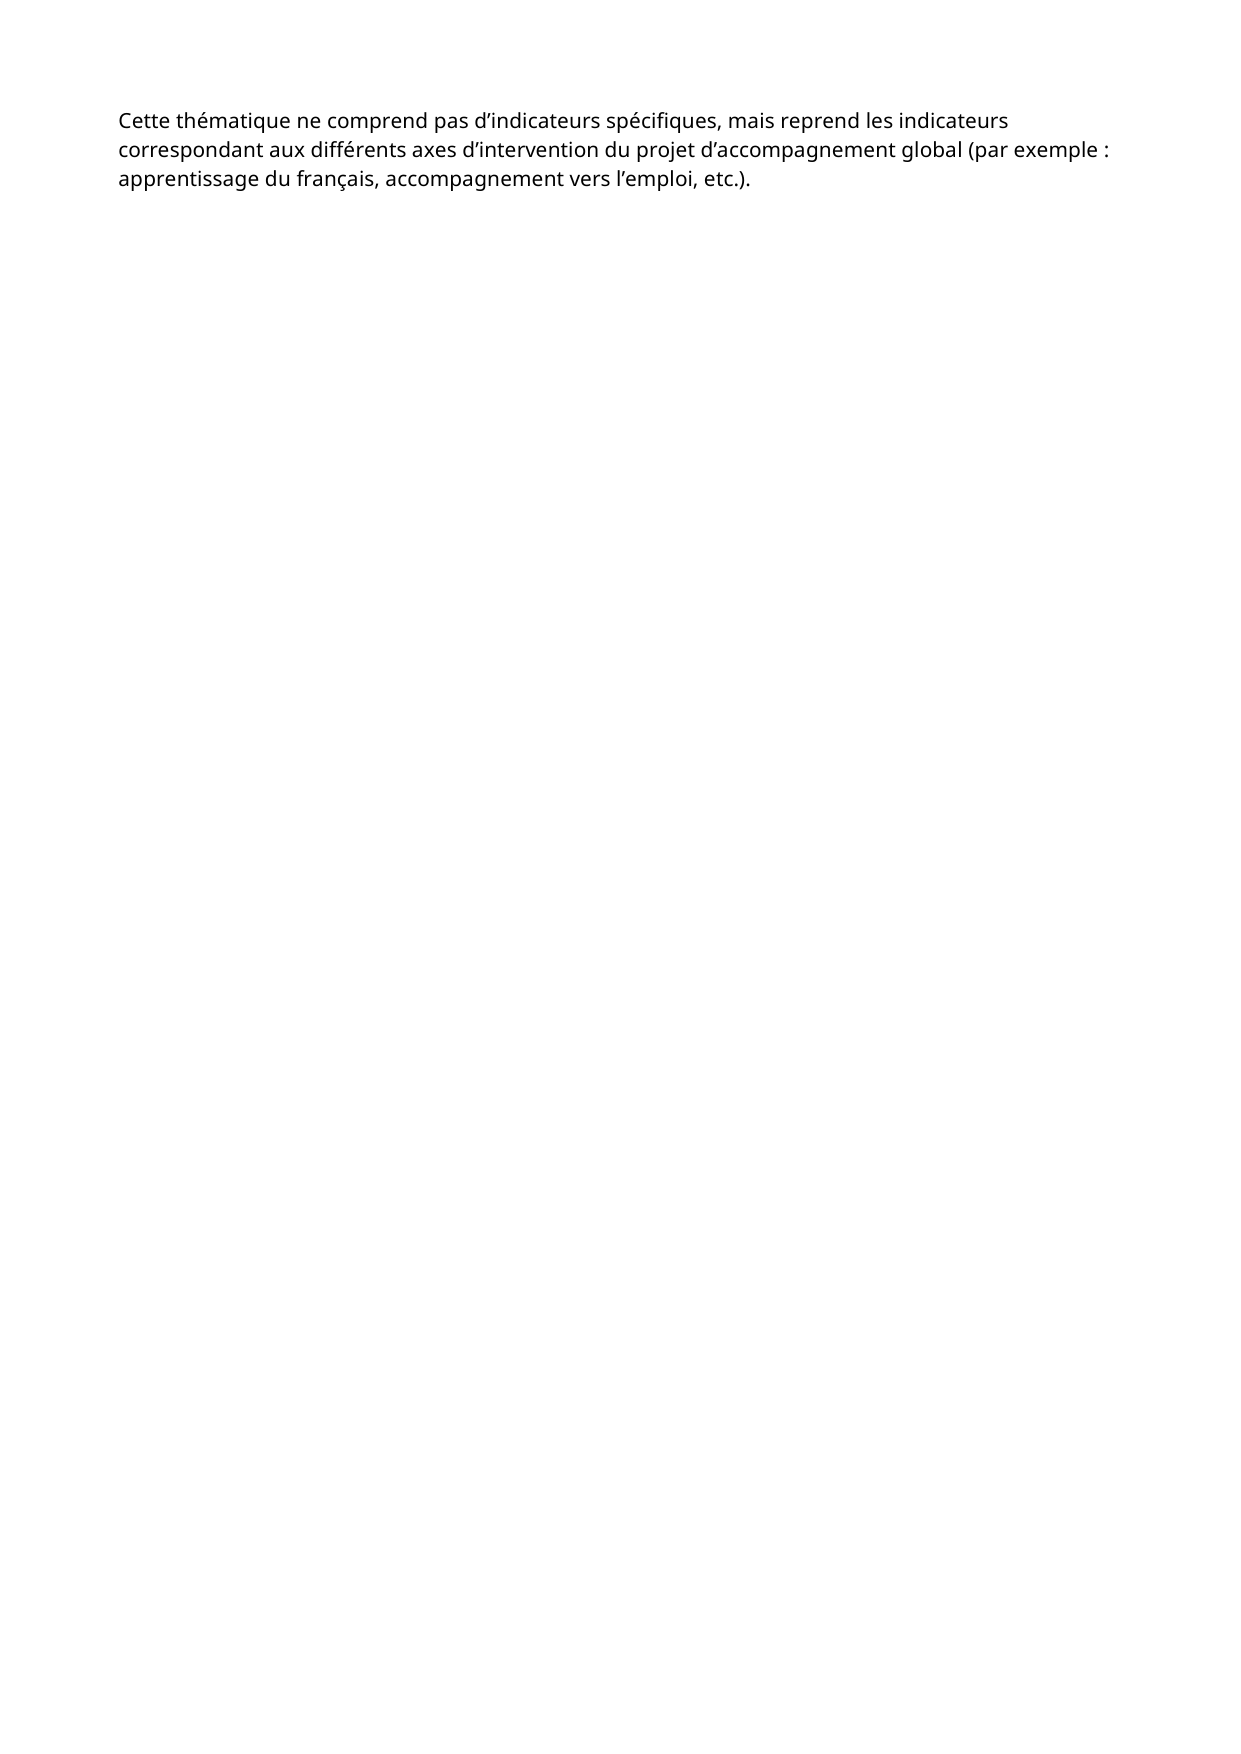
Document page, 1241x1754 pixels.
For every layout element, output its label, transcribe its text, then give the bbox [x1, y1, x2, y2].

text correspondant aux différents axes d’intervention du projet d’accompagnement global (par exemple : apprentissage du français, accompagnement vers l’emploi, etc.). [118, 135, 1122, 192]
text Cette thématique ne comprend pas d’indicateurs spécifiques, mais reprend les indicateurs [118, 106, 1122, 135]
